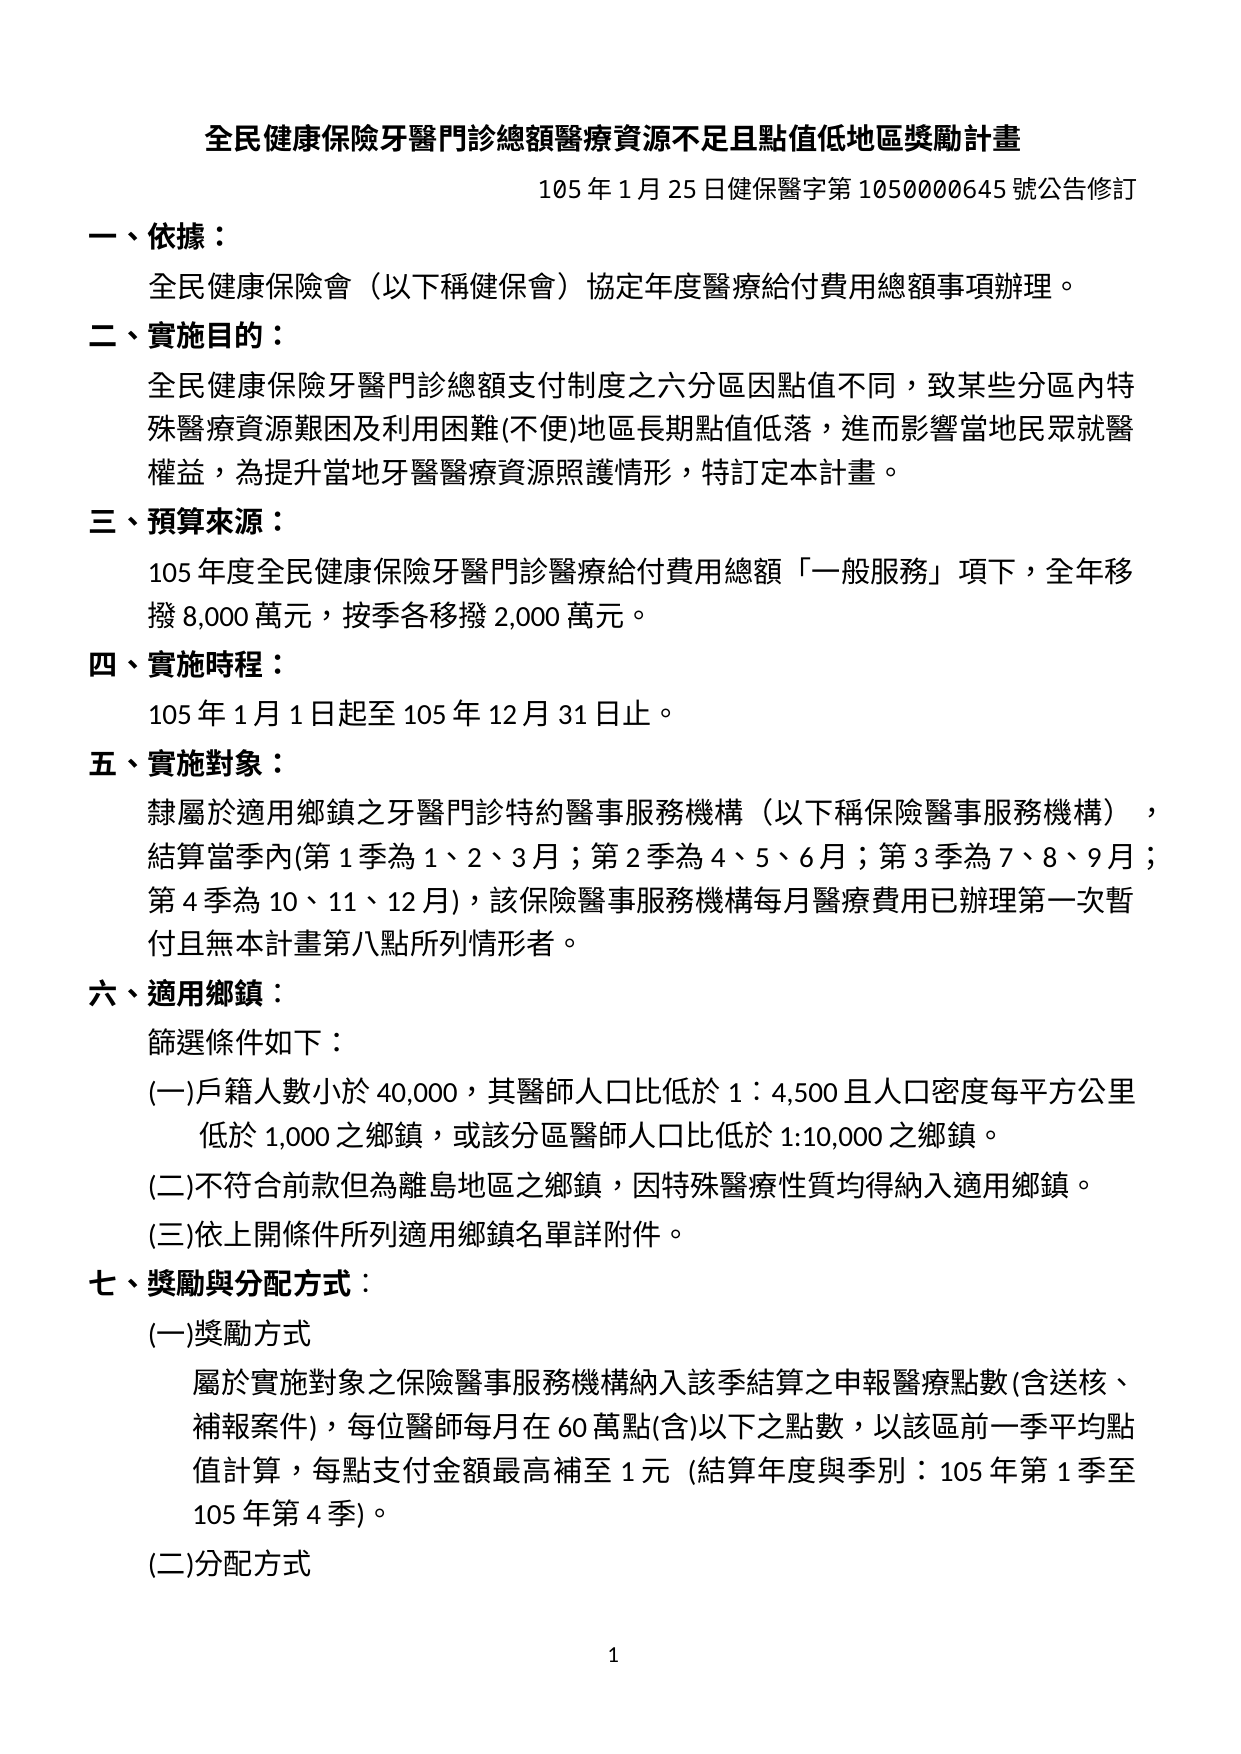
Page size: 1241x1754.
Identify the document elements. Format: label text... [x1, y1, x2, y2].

text 七、獎勵與分配方式︰ [89, 1260, 1137, 1303]
text (二)不符合前款但為離島地區之鄉鎮，因特殊醫療性質均得納入適用鄉鎮。 [148, 1161, 1137, 1205]
text 105年1月1日起至105年12月31日止。 [147, 690, 1137, 733]
text 二、實施目的： [89, 312, 1137, 355]
text (三)依上開條件所列適用鄉鎮名單詳附件。 [148, 1210, 1137, 1254]
text 全民健康保險牙醫門診總額醫療資源不足且點值低地區獎勵計畫 [89, 114, 1137, 158]
text 六、適用鄉鎮： [89, 969, 1137, 1013]
text 一、依據： [89, 213, 1137, 257]
text (一)獎勵方式 [148, 1309, 1137, 1353]
text 105年1月25日健保醫字第1050000645號公告修訂 [89, 163, 1137, 207]
text (二)分配方式 [148, 1539, 1137, 1583]
text 屬於實施對象之保險醫事服務機構納入該季結算之申報醫療點數(含送核、補報案件)，每位醫師每月在60萬點(含)以下之點數，以該區前一季平均點值計算，每點支付金額最高補至1元 (結算年度與季別：105年第1季至105年第4季)。 [192, 1358, 1137, 1533]
text 五、實施對象： [89, 739, 1137, 783]
text (一)戶籍人數小於40,000，其醫師人口比低於1︰4,500且人口密度每平方公里低於1,000之鄉鎮，或該分區醫師人口比低於1:10,000之鄉鎮。 [148, 1068, 1137, 1155]
text 三、預算來源： [89, 498, 1137, 542]
text 隸屬於適用鄉鎮之牙醫門診特約醫事服務機構（以下稱保險醫事服務機構），結算當季內(第1季為1、2、3月；第2季為4、5、6月；第3季為7、8、9月；第4季為10、11、12月)，該保險醫事服務機構每月醫療費用已辦理第一次暫付且無本計畫第八點所列情形者。 [147, 788, 1137, 963]
text 四、實施時程： [89, 640, 1137, 684]
text 全民健康保險牙醫門診總額支付制度之六分區因點值不同，致某些分區內特殊醫療資源艱困及利用困難(不便)地區長期點值低落，進而影響當地民眾就醫權益，為提升當地牙醫醫療資源照護情形，特訂定本計畫。 [147, 361, 1137, 492]
text 篩選條件如下： [147, 1018, 1137, 1062]
text 105年度全民健康保險牙醫門診醫療給付費用總額「一般服務」項下，全年移撥8,000萬元，按季各移撥2,000萬元。 [147, 547, 1137, 635]
text 全民健康保險會（以下稱健保會）協定年度醫療給付費用總額事項辦理。 [148, 262, 1137, 306]
